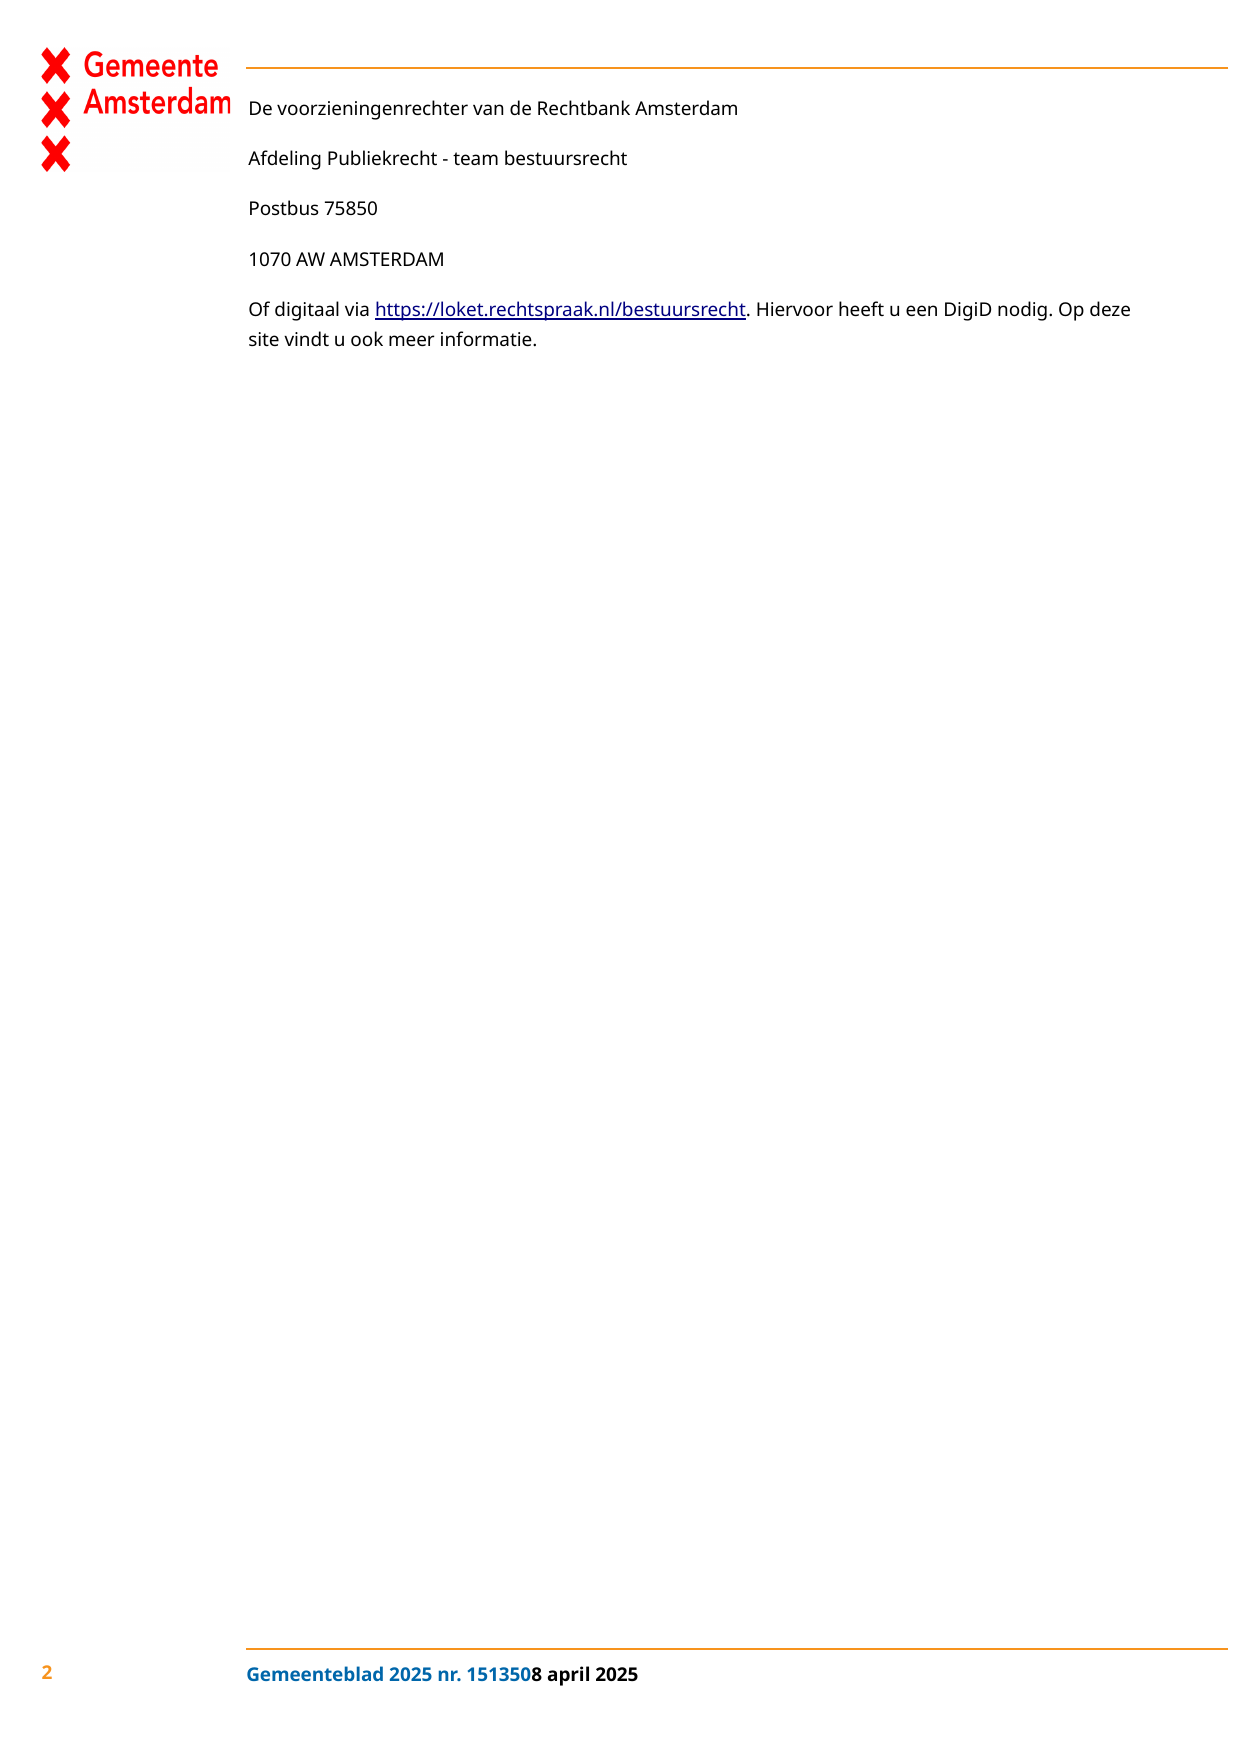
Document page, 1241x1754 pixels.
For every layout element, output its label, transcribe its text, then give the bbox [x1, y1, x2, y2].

text Afdeling Publiekrecht - team bestuursrecht [248, 145, 1152, 171]
text De voorzieningenrechter van de Rechtbank Amsterdam [248, 95, 1152, 121]
picture [41, 47, 231, 172]
text Postbus 75850 [248, 196, 1152, 221]
text Of digitaal via https://loket.rechtspraak.nl/bestuursrecht. Hiervoor heeft u een DigiD nodig. Op deze site vindt u ook meer informatie. [248, 296, 1152, 352]
text 1070 AW AMSTERDAM [248, 246, 1152, 272]
